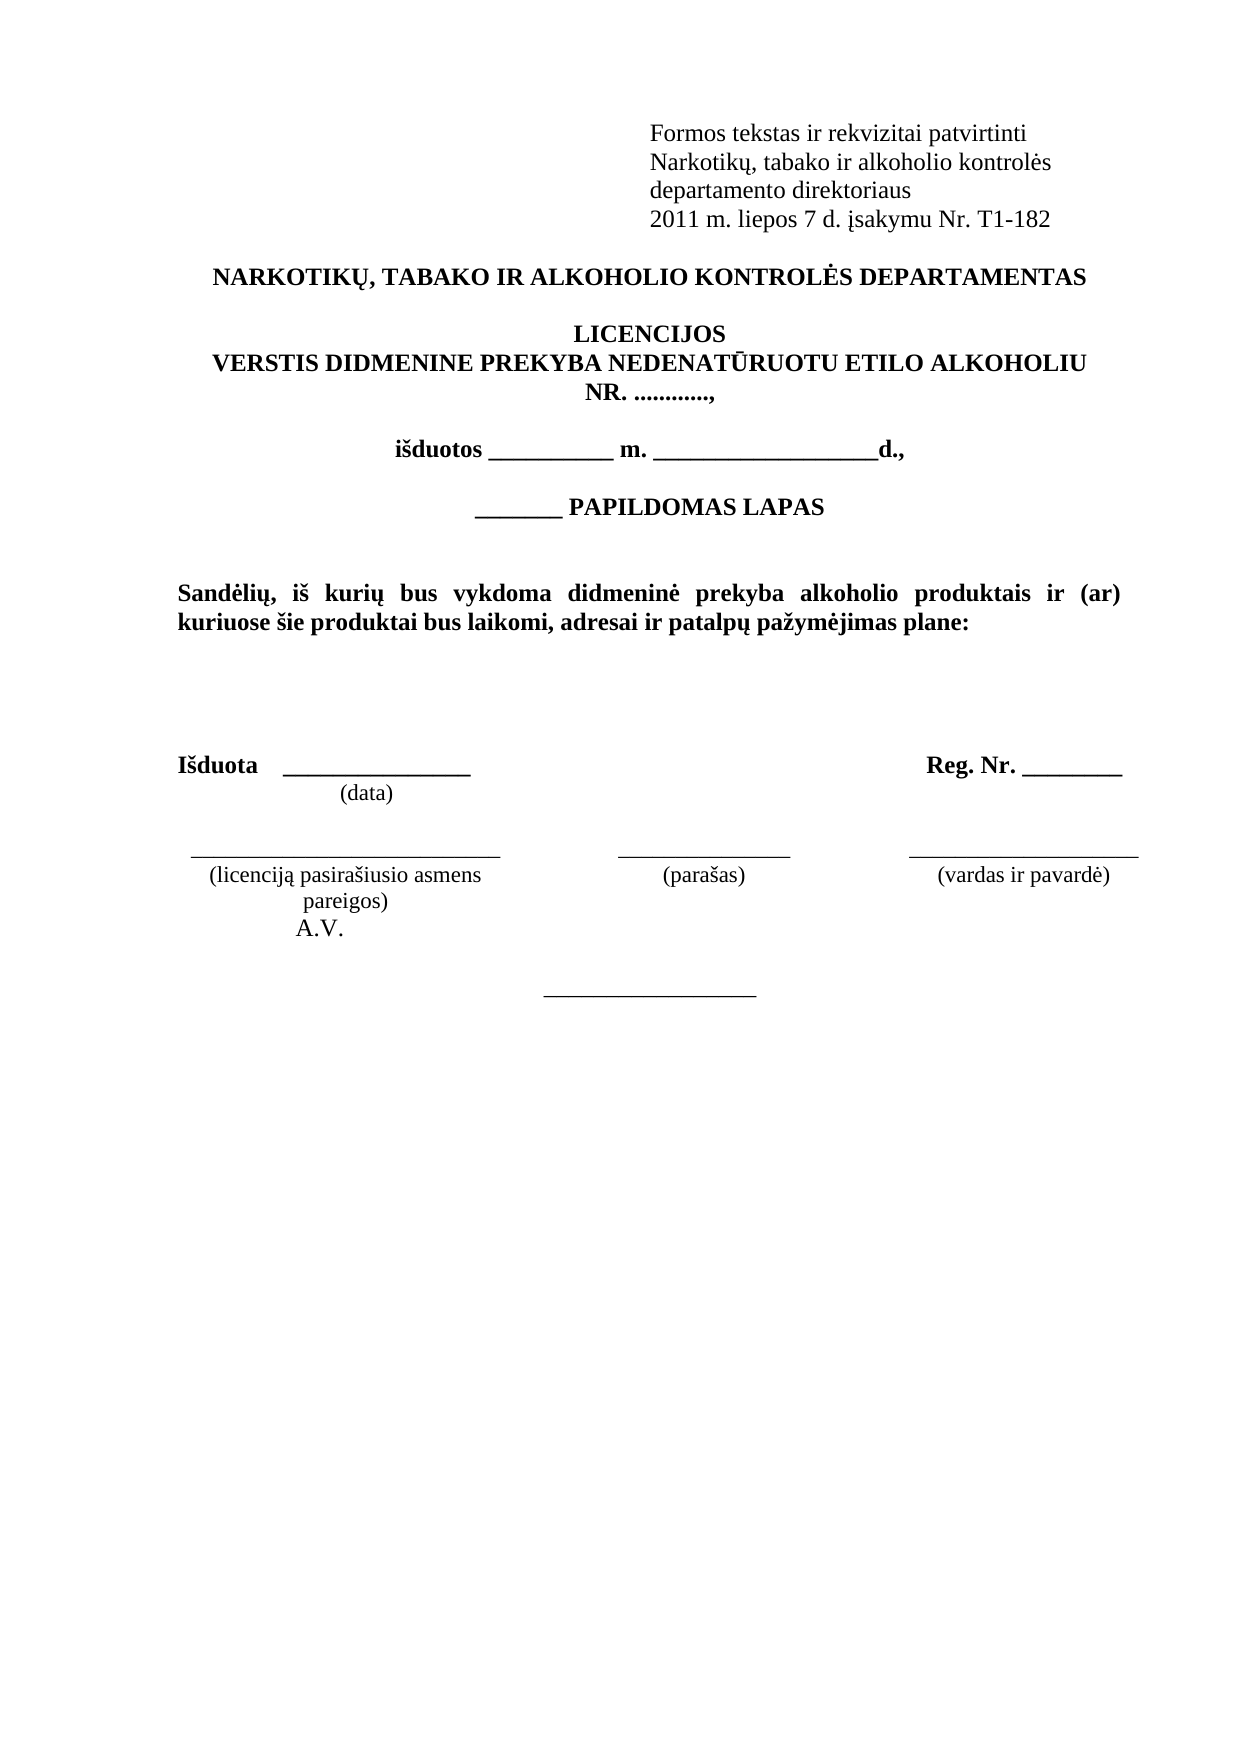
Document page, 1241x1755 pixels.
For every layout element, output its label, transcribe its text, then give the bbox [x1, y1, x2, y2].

text Narkotikų, tabako ir alkoholio kontrolės [649, 147, 1122, 176]
text departamento direktoriaus [649, 176, 1122, 204]
text 2011 m. liepos 7 d. įsakymu Nr. T1-182 [649, 204, 1122, 233]
text A.V. [295, 913, 1122, 942]
text Išduota _______________ Reg. Nr. ________ [177, 751, 1122, 779]
text (data) [340, 779, 1122, 806]
text Formos tekstas ir rekvizitai patvirtinti [649, 118, 1122, 147]
table_header ___________________________ (licenciją pasirašiusio asmens pareigos) [177, 835, 514, 913]
table_header ____________________ (vardas ir pavardė) [894, 835, 1153, 913]
text išduotos __________ m. __________________d., [177, 434, 1122, 463]
table_header _______________ (parašas) [555, 835, 853, 913]
text _______ PAPILDOMAS LAPAS [177, 492, 1122, 521]
text Sandėlių, iš kurių bus vykdoma didmeninė prekyba alkoholio produktais ir (ar) kuriuose šie produktai bus laikomi, adresai ir patalpų pažymėjimas plane: [177, 578, 1122, 636]
text LICENCIJOS VERSTIS DIDMENINE PREKYBA NEDENATŪRUOTU ETILO ALKOHOLIU NR. ............, [177, 319, 1122, 406]
text NARKOTIKŲ, TABAKO IR ALKOHOLIO KONTROLĖS DEPARTAMENTAS [177, 262, 1122, 291]
table_header [514, 835, 554, 913]
text _________________ [177, 971, 1122, 1000]
table_header [853, 835, 894, 913]
